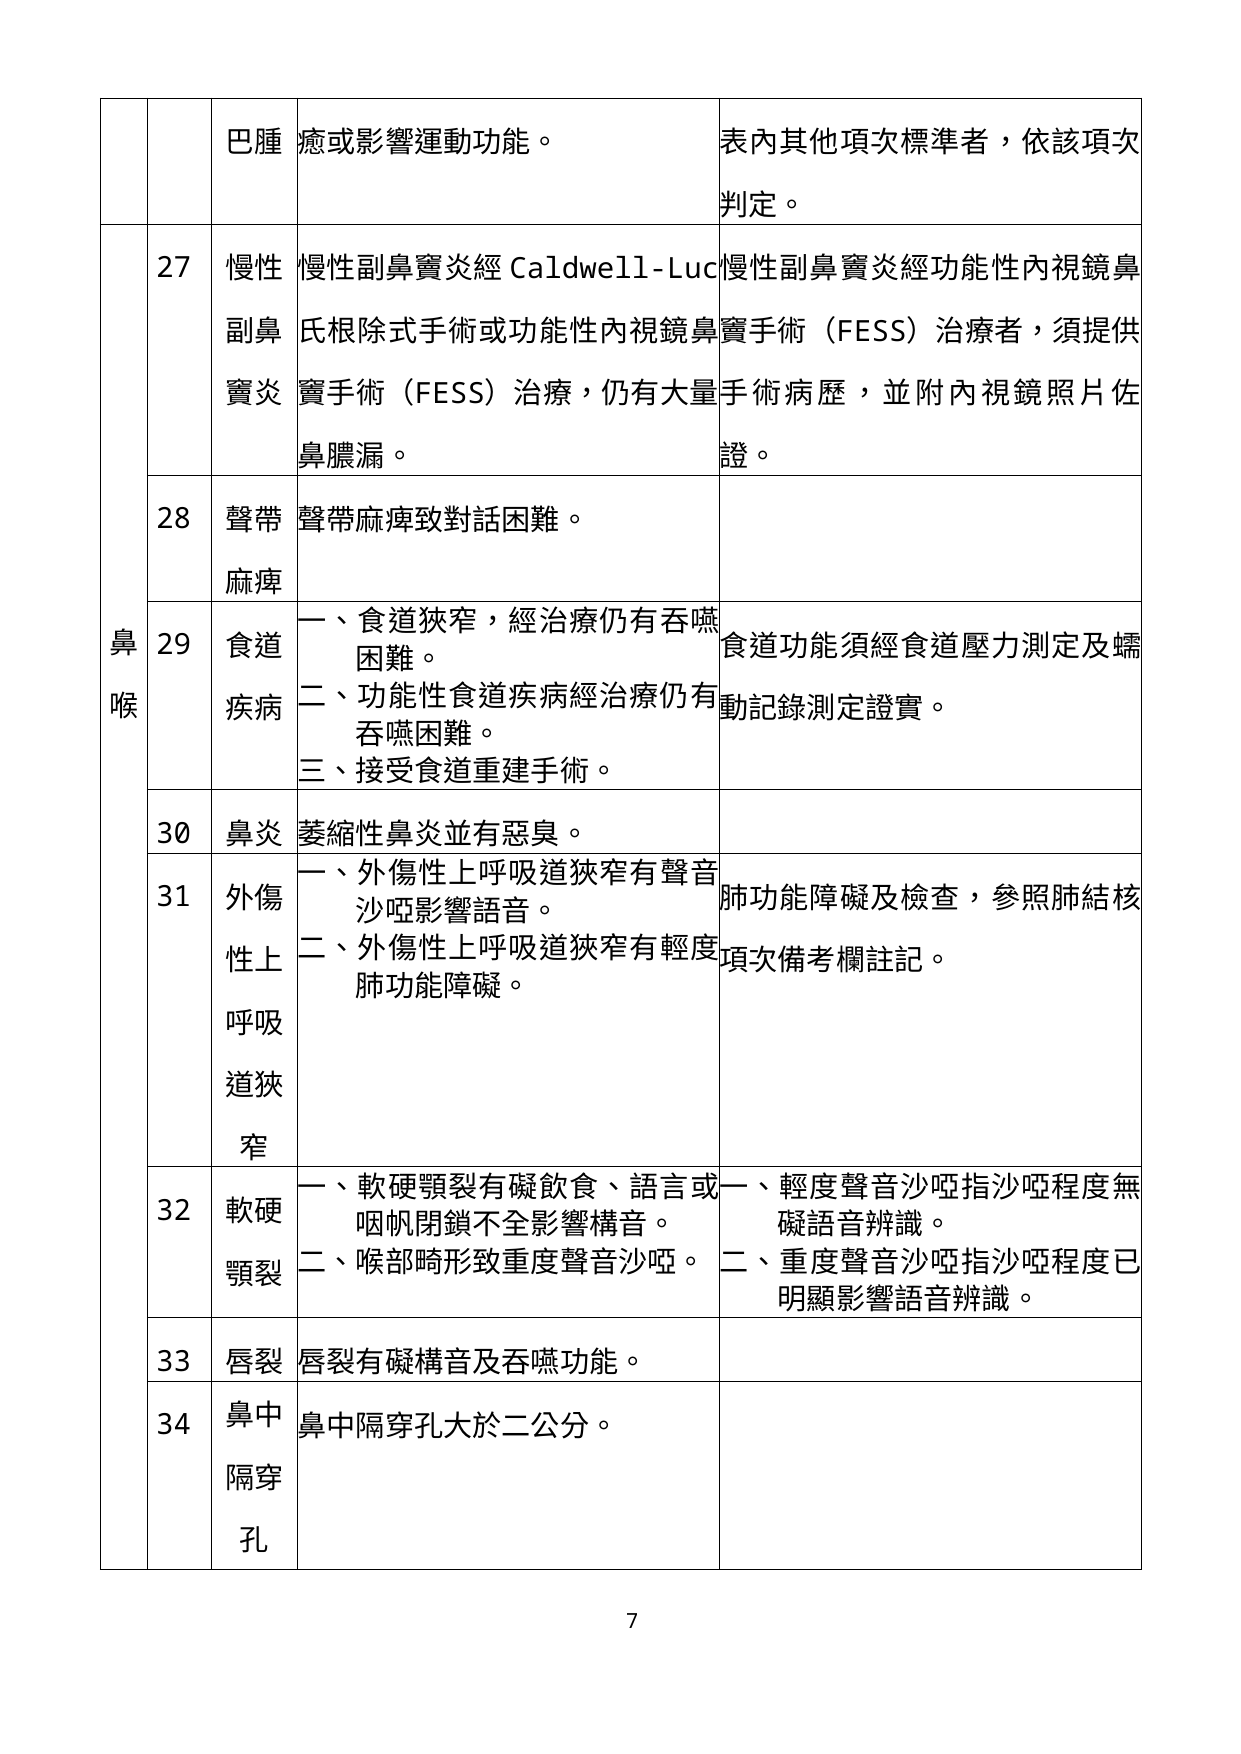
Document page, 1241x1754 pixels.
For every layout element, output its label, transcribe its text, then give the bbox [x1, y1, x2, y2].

table_cell 27 [148, 225, 211, 474]
table_cell 慢性副鼻竇炎 [212, 225, 297, 474]
table_cell 一、軟硬顎裂有礙飲食、語言或咽帆閉鎖不全影響構音。 二、喉部畸形致重度聲音沙啞。 [298, 1167, 719, 1317]
table_cell 一、外傷性上呼吸道狹窄有聲音沙啞影響語音。 二、外傷性上呼吸道狹窄有輕度肺功能障礙。 [298, 854, 719, 1166]
table_cell 31 [148, 854, 211, 1166]
table_cell 慢性副鼻竇炎經Caldwell-Luc氏根除式手術或功能性內視鏡鼻竇手術（FESS）治療，仍有大量鼻膿漏。 [298, 225, 719, 474]
table_cell [101, 99, 147, 223]
table_cell 萎縮性鼻炎並有惡臭。 [298, 790, 719, 853]
table_cell 一、食道狹窄，經治療仍有吞嚥困難。 二、功能性食道疾病經治療仍有吞嚥困難。 三、接受食道重建手術。 [298, 602, 719, 789]
table_cell 慢性副鼻竇炎經功能性內視鏡鼻竇手術（FESS）治療者，須提供手術病歷，並附內視鏡照片佐證。 [720, 225, 1141, 474]
table_cell 28 [148, 476, 211, 601]
table_cell 食道疾病 [212, 602, 297, 789]
table_cell 巴腫 [212, 99, 297, 223]
table_cell 廣大頸淋巴腺結核經治療仍未痊癒或影響運動功能。 [298, 99, 719, 223]
table_cell 鼻炎 [212, 790, 297, 853]
table_cell 唇裂有礙構音及吞嚥功能。 [298, 1318, 719, 1381]
table_cell 聲帶麻痺致對話困難。 [298, 476, 719, 601]
table_cell 鼻 喉 [101, 225, 147, 1569]
table_cell 29 [148, 602, 211, 789]
table_cell 鼻中隔穿孔大於二公分。 [298, 1382, 719, 1569]
table_cell 一、輕度聲音沙啞指沙啞程度無礙語音辨識。 二、重度聲音沙啞指沙啞程度已明顯影響語音辨識。 [720, 1167, 1141, 1317]
table_cell 頸淋巴腫經治療後，符合本標準表內其他項次標準者，依該項次判定。 [720, 99, 1141, 223]
table_cell 外傷性上呼吸道狹窄 [212, 854, 297, 1166]
table_cell 32 [148, 1167, 211, 1317]
table_cell 軟硬顎裂 [212, 1167, 297, 1317]
table_cell 食道功能須經食道壓力測定及蠕動記錄測定證實。 [720, 602, 1141, 789]
table_cell 肺功能障礙及檢查，參照肺結核項次備考欄註記。 [720, 854, 1141, 1166]
table_cell 33 [148, 1318, 211, 1381]
table_cell [720, 1382, 1141, 1569]
table_cell [720, 476, 1141, 601]
table_cell [720, 790, 1141, 853]
table_cell [148, 99, 211, 223]
table_cell 唇裂 [212, 1318, 297, 1381]
table_cell [720, 1318, 1141, 1381]
table_cell 鼻中隔穿孔 [212, 1382, 297, 1569]
table_cell 34 [148, 1382, 211, 1569]
table_cell 聲帶麻痺 [212, 476, 297, 601]
table_cell 30 [148, 790, 211, 853]
